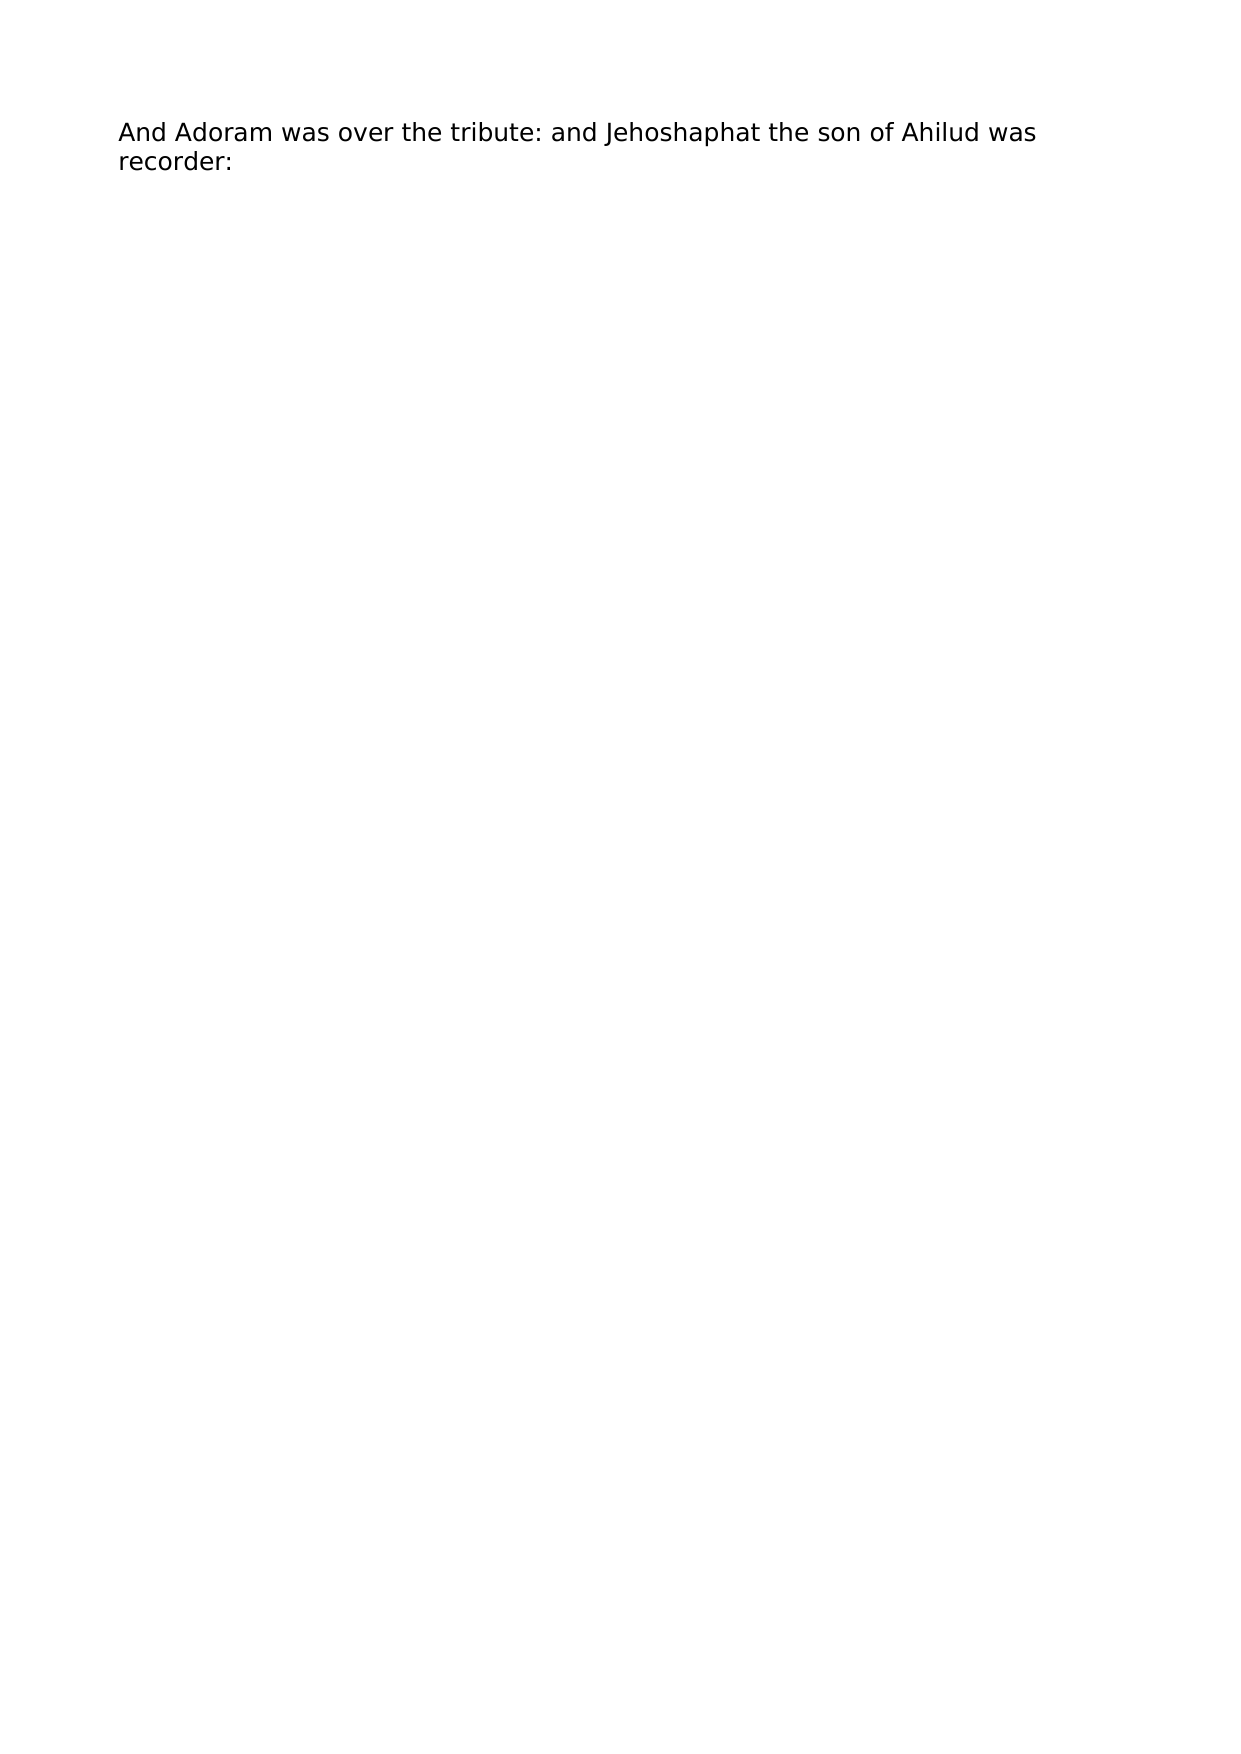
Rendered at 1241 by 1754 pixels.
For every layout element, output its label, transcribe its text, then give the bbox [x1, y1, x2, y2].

text And Adoram was over the tribute: and Jehoshaphat the son of Ahilud was recorder: [118, 118, 1122, 176]
